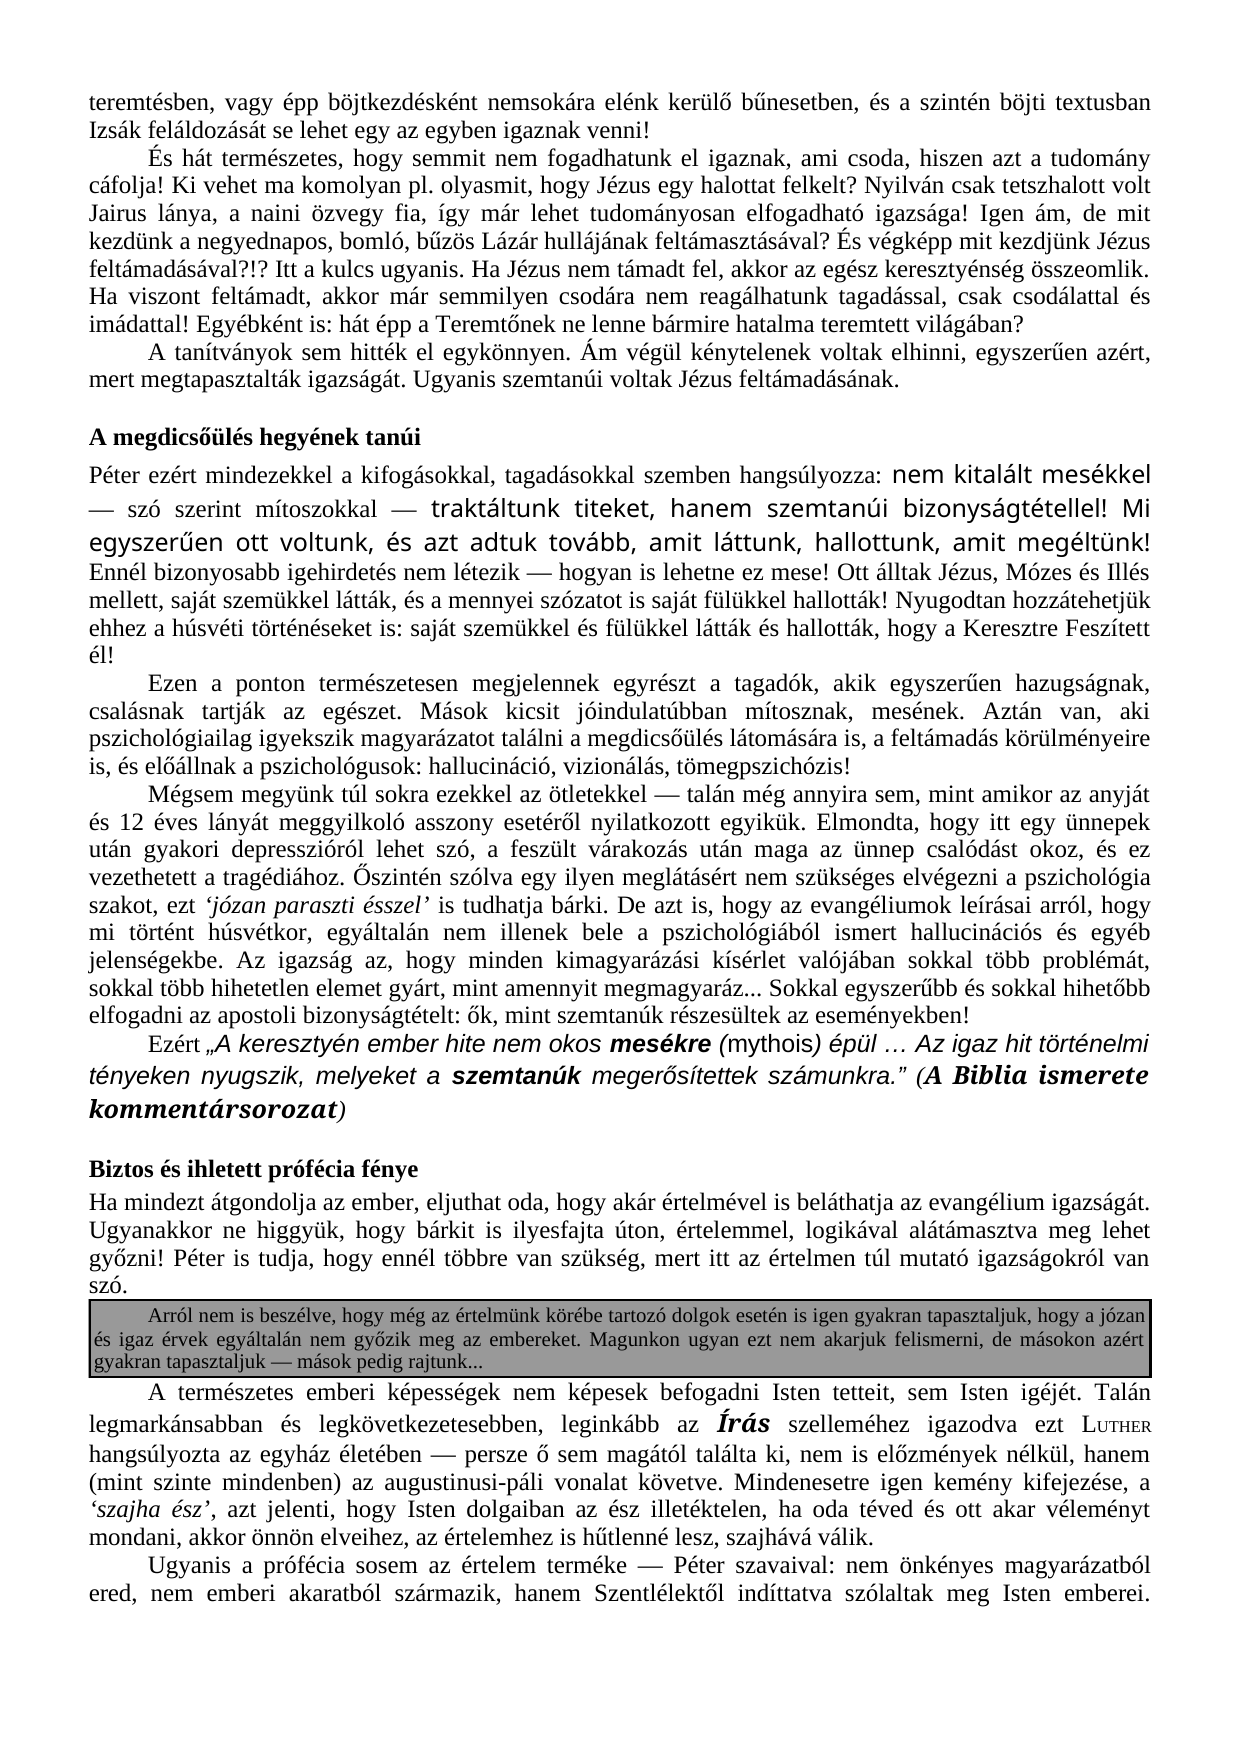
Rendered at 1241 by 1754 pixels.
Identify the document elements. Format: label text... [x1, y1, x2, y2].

text Arról nem is beszélve, hogy még az értelmünk körébe tartozó dolgok esetén is igen gyakran tapasztaljuk, hogy a józan és igaz érvek egyáltalán nem győzik meg az embereket. Magunkon ugyan ezt nem akarjuk felismerni, de másokon azért gyakran tapasztaljuk ― mások pedig rajtunk... [91, 1301, 1149, 1376]
text A természetes emberi képességek nem képesek befogadni Isten tetteit, sem Isten igéjét. Talán legmarkánsabban és legkövetkezetesebben, leginkább az Írás szelleméhez igazodva ezt Luther hangsúlyozta az egyház életében ― persze ő sem magától találta ki, nem is előzmények nélkül, hanem (mint szinte mindenben) az augustinusi-páli vonalat követve. Mindenesetre igen kemény kifejezése, a ‘szajha ész’, azt jelenti, hogy Isten dolgaiban az ész illetéktelen, ha oda téved és ott akar véleményt mondani, akkor önnön elveihez, az értelemhez is hűtlenné lesz, szajhává válik. [88, 1378, 1152, 1551]
text teremtésben, vagy épp böjtkezdésként nemsokára elénk kerülő bűnesetben, és a szintén böjti textusban Izsák feláldozását se lehet egy az egyben igaznak venni! [88, 88, 1152, 144]
text Mégsem megyünk túl sokra ezekkel az ötletekkel ― talán még annyira sem, mint amikor az anyját és 12 éves lányát meggyilkoló asszony esetéről nyilatkozott egyikük. Elmondta, hogy itt egy ünnepek után gyakori depresszióról lehet szó, a feszült várakozás után maga az ünnep csalódást okoz, és ez vezethetett a tragédiához. Őszintén szólva egy ilyen meglátásért nem szükséges elvégezni a pszichológia szakot, ezt ‘józan paraszti ésszel’ is tudhatja bárki. De azt is, hogy az evangéliumok leírásai arról, hogy mi történt húsvétkor, egyáltalán nem illenek bele a pszichológiából ismert hallucinációs és egyéb jelenségekbe. Az igazság az, hogy minden kimagyarázási kísérlet valójában sokkal több problémát, sokkal több hihetetlen elemet gyárt, mint amennyit megmagyaráz... Sokkal egyszerűbb és sokkal hihetőbb elfogadni az apostoli bizonyságtételt: ők, mint szemtanúk részesültek az eseményekben! [88, 780, 1152, 1029]
text Péter ezért mindezekkel a kifogásokkal, tagadásokkal szemben hangsúlyozza: nem kitalált mesékkel ― szó szerint mítoszokkal ― traktáltunk titeket, hanem szemtanúi bizonyságtétellel! Mi egyszerűen ott voltunk, és azt adtuk tovább, amit láttunk, hallottunk, amit megéltünk! Ennél bizonyosabb igehirdetés nem létezik ― hogyan is lehetne ez mese! Ott álltak Jézus, Mózes és Illés mellett, saját szemükkel látták, és a mennyei szózatot is saját fülükkel hallották! Nyugodtan hozzátehetjük ehhez a húsvéti történéseket is: saját szemükkel és fülükkel látták és hallották, hogy a Keresztre Feszített él! [88, 456, 1152, 669]
text Ezen a ponton természetesen megjelennek egyrészt a tagadók, akik egyszerűen hazugságnak, csalásnak tartják az egészet. Mások kicsit jóindulatúbban mítosznak, mesének. Aztán van, aki pszichológiailag igyekszik magyarázatot találni a megdicsőülés látomására is, a feltámadás körülményeire is, és előállnak a pszichológusok: hallucináció, vizionálás, tömegpszichózis! [88, 669, 1152, 780]
text A tanítványok sem hitték el egykönnyen. Ám végül kénytelenek voltak elhinni, egyszerűen azért, mert megtapasztalták igazságát. Ugyanis szemtanúi voltak Jézus feltámadásának. [88, 338, 1152, 393]
text És hát természetes, hogy semmit nem fogadhatunk el igaznak, ami csoda, hiszen azt a tudomány cáfolja! Ki vehet ma komolyan pl. olyasmit, hogy Jézus egy halottat felkelt? Nyilván csak tetszhalott volt Jairus lánya, a naini özvegy fia, így már lehet tudományosan elfogadható igazsága! Igen ám, de mit kezdünk a negyednapos, bomló, bűzös Lázár hullájának feltámasztásával? És végképp mit kezdjünk Jézus feltámadásával?!? Itt a kulcs ugyanis. Ha Jézus nem támadt fel, akkor az egész keresztyénség összeomlik. Ha viszont feltámadt, akkor már semmilyen csodára nem reagálhatunk tagadással, csak csodálattal és imádattal! Egyébként is: hát épp a Teremtőnek ne lenne bármire hatalma teremtett világában? [88, 144, 1152, 338]
subtitle Biztos és ihletett prófécia fénye [88, 1155, 1152, 1183]
text Ha mindezt átgondolja az ember, eljuthat oda, hogy akár értelmével is beláthatja az evangélium igazságát. Ugyanakkor ne higgyük, hogy bárkit is ilyesfajta úton, értelemmel, logikával alátámasztva meg lehet győzni! Péter is tudja, hogy ennél többre van szükség, mert itt az értelmen túl mutató igazságokról van szó. [88, 1188, 1152, 1299]
text Ugyanis a prófécia sosem az értelem terméke ― Péter szavaival: nem önkényes magyarázatból ered, nem emberi akaratból származik, hanem Szentlélektől indíttatva szólaltak meg Isten emberei. [88, 1551, 1152, 1606]
text Ezért „A keresztyén ember hite nem okos mesékre (mythois) épül … Az igaz hit történelmi tényeken nyugszik, melyeket a szemtanúk megerősítettek számunkra.” (A Biblia ismerete kommentársorozat) [88, 1029, 1152, 1125]
subtitle A megdicsőülés hegyének tanúi [88, 423, 1152, 451]
